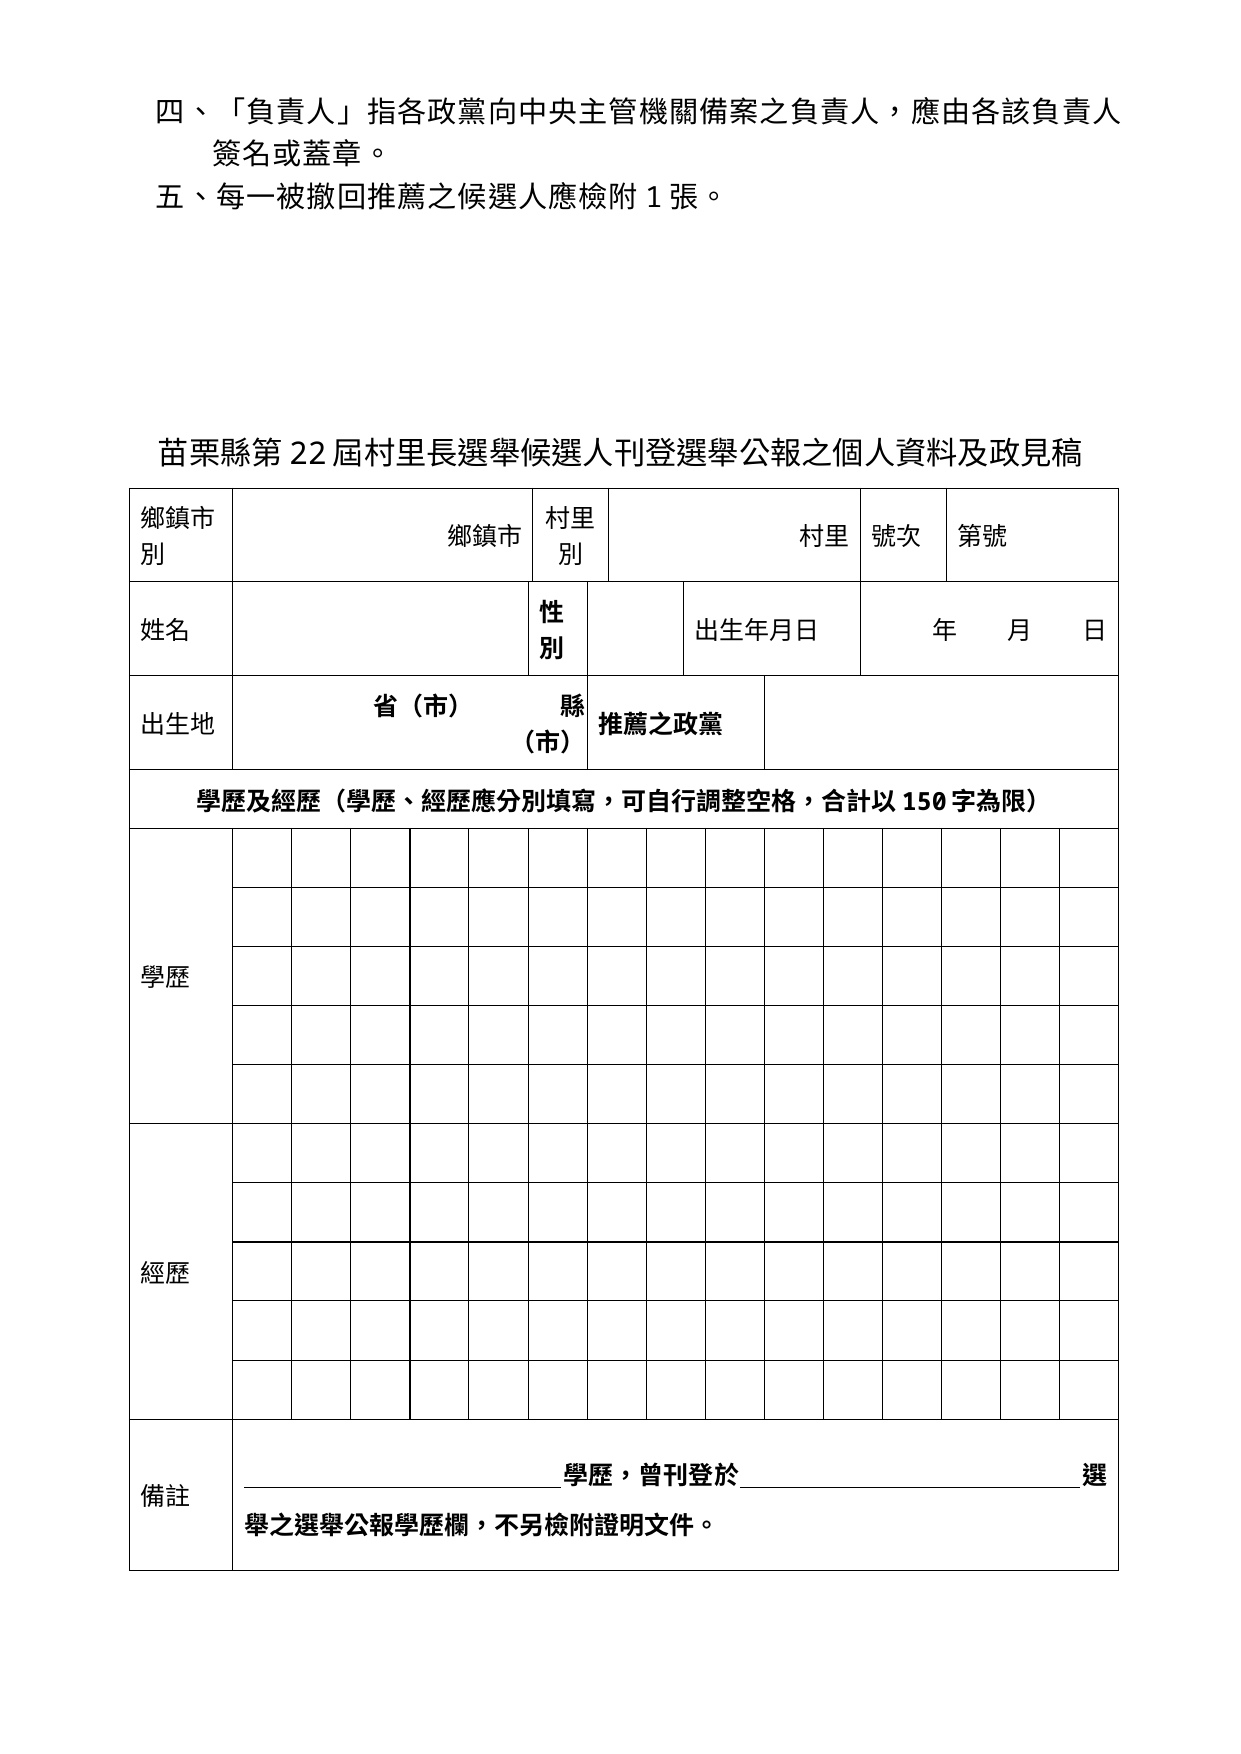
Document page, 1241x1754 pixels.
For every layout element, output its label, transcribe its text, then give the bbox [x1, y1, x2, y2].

table_cell [411, 1361, 468, 1418]
text 五、每一被撤回推薦之候選人應檢附1張。 [156, 173, 1122, 216]
table_cell [292, 1183, 350, 1241]
table_cell [883, 947, 941, 1005]
table_cell 出生年月日 [684, 582, 860, 675]
table_cell [529, 1065, 587, 1123]
table_cell 省（市） 縣（市） [233, 676, 587, 769]
table_cell 學歷及經歷（學歷、經歷應分別填寫，可自行調整空格，合計以150字為限） [130, 770, 1118, 828]
table_cell [411, 888, 468, 946]
table_cell [529, 947, 587, 1005]
table_cell 姓名 [130, 582, 232, 675]
table_cell [824, 829, 882, 887]
table_cell [351, 829, 409, 887]
table_cell [233, 1124, 291, 1182]
table_cell [588, 829, 646, 887]
table_cell [1060, 947, 1118, 1005]
table_header 第號 [947, 489, 1118, 581]
table_cell [588, 947, 646, 1005]
table_cell [883, 1065, 941, 1123]
table_cell [588, 1361, 646, 1418]
table_cell [233, 1183, 291, 1241]
table_cell [942, 888, 1000, 946]
table_cell [469, 1243, 528, 1300]
table_cell [942, 1183, 1000, 1241]
table_cell [351, 1243, 409, 1300]
table_cell [529, 1301, 587, 1359]
table_cell [647, 1006, 705, 1064]
table_cell [765, 888, 823, 946]
table_cell [647, 1301, 705, 1359]
table_cell [706, 947, 764, 1005]
table_cell [824, 947, 882, 1005]
table_cell [411, 1183, 468, 1241]
table_cell [765, 1243, 823, 1300]
table_cell [1001, 1124, 1059, 1182]
table_cell [765, 676, 1118, 769]
table_cell [351, 1124, 409, 1182]
table_cell [588, 888, 646, 946]
table_cell [706, 1006, 764, 1064]
table_cell [233, 1006, 291, 1064]
table_cell [411, 1124, 468, 1182]
table_cell 出生地 [130, 676, 232, 769]
table_cell [1001, 888, 1059, 946]
table_cell [351, 1065, 409, 1123]
table_cell [292, 1301, 350, 1359]
table_cell [883, 1006, 941, 1064]
table_cell [647, 1243, 705, 1300]
table_cell [824, 1243, 882, 1300]
table_cell [588, 1124, 646, 1182]
table_cell [706, 829, 764, 887]
table_cell [1001, 829, 1059, 887]
table_cell [469, 947, 528, 1005]
table_cell [647, 829, 705, 887]
table_cell [469, 1361, 528, 1418]
table_cell [411, 1301, 468, 1359]
table_cell [529, 1361, 587, 1418]
table_cell [292, 1006, 350, 1064]
table_cell 經歷 [130, 1124, 232, 1418]
table_header 鄉鎮市 別 [130, 489, 232, 581]
table_header 鄉鎮市 [233, 489, 532, 581]
table_cell [883, 1183, 941, 1241]
table_cell [942, 1065, 1000, 1123]
table_cell [765, 1124, 823, 1182]
table_cell [411, 829, 468, 887]
table_cell [292, 1361, 350, 1418]
table_cell [233, 1361, 291, 1418]
table_cell [765, 1301, 823, 1359]
table_cell [411, 1243, 468, 1300]
table_cell [647, 1361, 705, 1418]
table_cell [469, 1301, 528, 1359]
table_cell [529, 1243, 587, 1300]
table_cell [588, 582, 683, 675]
table_cell [588, 1006, 646, 1064]
table_cell [469, 1124, 528, 1182]
table_cell [1060, 1065, 1118, 1123]
table_cell [529, 829, 587, 887]
table_cell [529, 1006, 587, 1064]
table_cell [351, 1006, 409, 1064]
table_cell [292, 888, 350, 946]
table_cell [292, 1124, 350, 1182]
table_cell [1060, 888, 1118, 946]
table_cell [1060, 1301, 1118, 1359]
table_cell [706, 888, 764, 946]
table_cell [942, 1301, 1000, 1359]
table_cell [1060, 1124, 1118, 1182]
table_cell [233, 1065, 291, 1123]
table_cell [588, 1183, 646, 1241]
table_cell 年 月 日 [861, 582, 1118, 675]
table_cell [351, 888, 409, 946]
table_cell [706, 1124, 764, 1182]
table_cell [351, 1361, 409, 1418]
table_cell 備註 [130, 1420, 232, 1570]
table_cell [824, 1361, 882, 1418]
table_cell [529, 888, 587, 946]
table_cell [351, 1301, 409, 1359]
table_cell [292, 1065, 350, 1123]
table_cell [411, 947, 468, 1005]
table_cell [824, 1065, 882, 1123]
table_cell [292, 947, 350, 1005]
table_cell [706, 1301, 764, 1359]
table_cell [469, 1065, 528, 1123]
table_cell [411, 1065, 468, 1123]
table_cell [411, 1006, 468, 1064]
table_cell [942, 1006, 1000, 1064]
table_cell [292, 1243, 350, 1300]
table_cell [942, 829, 1000, 887]
table_cell [529, 1124, 587, 1182]
table_cell [942, 1361, 1000, 1418]
table_cell [647, 1065, 705, 1123]
table_cell [942, 947, 1000, 1005]
table_cell [1001, 1361, 1059, 1418]
table_cell [883, 1124, 941, 1182]
table_cell [824, 1183, 882, 1241]
table_cell [529, 1183, 587, 1241]
table_cell [351, 1183, 409, 1241]
table_cell [1001, 1183, 1059, 1241]
table_header 村里 [609, 489, 860, 581]
table_cell [706, 1183, 764, 1241]
table_cell [233, 1243, 291, 1300]
table_cell [233, 888, 291, 946]
table_cell [469, 888, 528, 946]
table_cell [765, 829, 823, 887]
table_cell 學歷，曾刊登於 選舉之選舉公報學歷欄，不另檢附證明文件。 [233, 1420, 1118, 1570]
table_cell [469, 1183, 528, 1241]
table_cell [883, 1243, 941, 1300]
table_cell [824, 1124, 882, 1182]
table_cell [1060, 1006, 1118, 1064]
table_cell [706, 1065, 764, 1123]
text 苗栗縣第22屆村里長選舉候選人刊登選舉公報之個人資料及政見稿 [118, 421, 1122, 475]
table_cell [1001, 947, 1059, 1005]
table_cell [1060, 1243, 1118, 1300]
table_cell [292, 829, 350, 887]
table_cell [883, 829, 941, 887]
table_cell [647, 1183, 705, 1241]
table_cell [765, 1065, 823, 1123]
table_cell [233, 829, 291, 887]
table_cell [942, 1124, 1000, 1182]
table_cell [824, 1006, 882, 1064]
text 四、「負責人」指各政黨向中央主管機關備案之負責人，應由各該負責人簽名或蓋章。 [156, 89, 1122, 173]
table_cell [706, 1243, 764, 1300]
table_cell [1060, 1361, 1118, 1418]
table_cell [588, 1301, 646, 1359]
table_cell [588, 1065, 646, 1123]
table_cell [1001, 1006, 1059, 1064]
table_cell 性別 [529, 582, 587, 675]
table_cell [351, 947, 409, 1005]
table_cell [765, 1361, 823, 1418]
table_cell 學歷 [130, 829, 232, 1123]
table_cell [1001, 1243, 1059, 1300]
table_cell [469, 1006, 528, 1064]
table_cell [706, 1361, 764, 1418]
table_cell [233, 582, 528, 675]
table_cell [765, 1183, 823, 1241]
table_cell [233, 1301, 291, 1359]
table_cell [883, 888, 941, 946]
table_cell [765, 947, 823, 1005]
table_header 村里別 [533, 489, 608, 581]
table_cell [1001, 1065, 1059, 1123]
table_cell [647, 888, 705, 946]
table_cell 推薦之政黨 [588, 676, 764, 769]
table_cell [233, 947, 291, 1005]
table_header 號次 [861, 489, 946, 581]
table_cell [588, 1243, 646, 1300]
table_cell [469, 829, 528, 887]
table_cell [765, 1006, 823, 1064]
table_cell [883, 1361, 941, 1418]
table_cell [824, 1301, 882, 1359]
table_cell [1060, 1183, 1118, 1241]
table_cell [1001, 1301, 1059, 1359]
table_cell [647, 1124, 705, 1182]
table_cell [942, 1243, 1000, 1300]
table_cell [883, 1301, 941, 1359]
table_cell [647, 947, 705, 1005]
table_cell [1060, 829, 1118, 887]
table_cell [824, 888, 882, 946]
